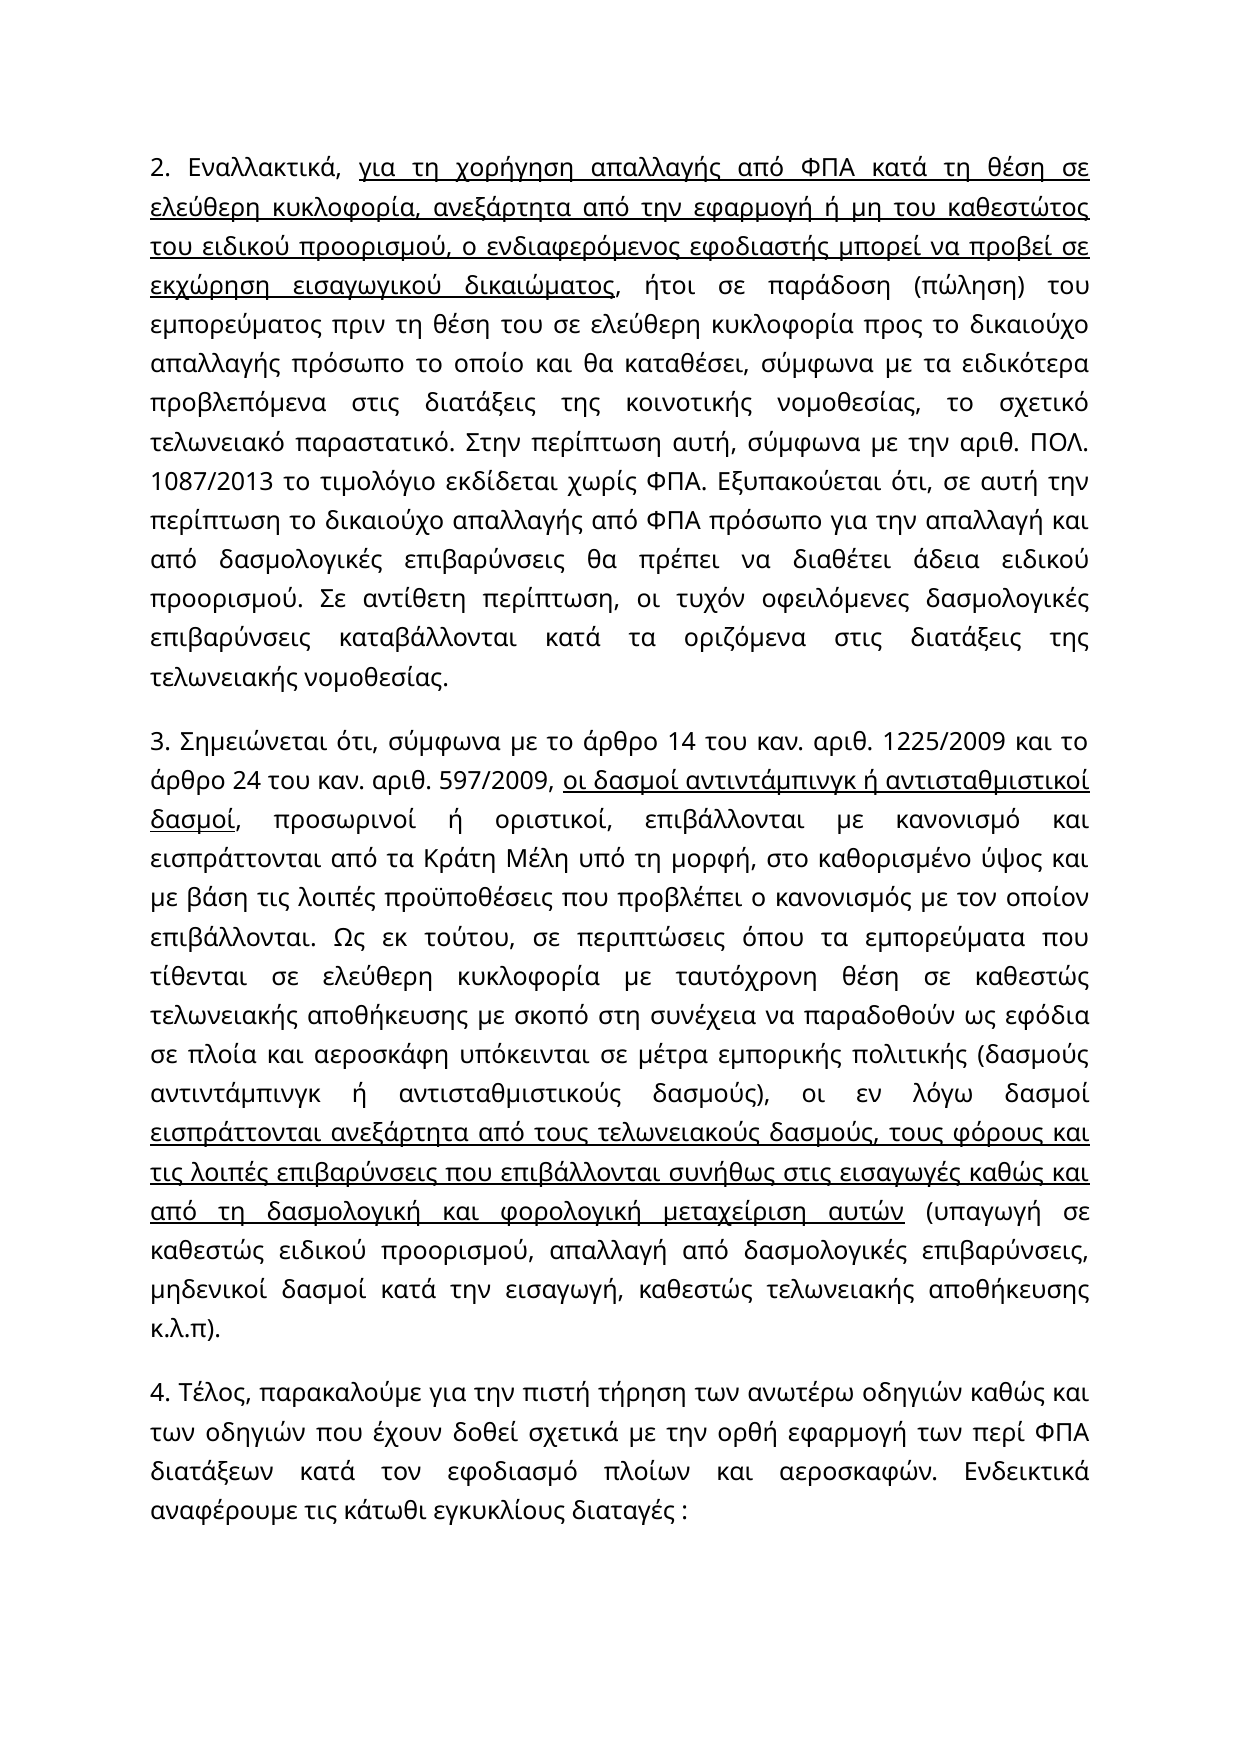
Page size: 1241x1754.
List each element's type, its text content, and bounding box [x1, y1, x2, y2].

text 4. Tέλος, παρακαλούμε για την πιστή τήρηση των ανωτέρω οδηγιών καθώς και των οδηγιών που έχουν δοθεί σχετικά με την ορθή εφαρμογή των περί ΦΠΑ διατάξεων κατά τον εφοδιασμό πλοίων και αεροσκαφών. Ενδεικτικά αναφέρουμε τις κάτωθι εγκυκλίους διαταγές : [150, 1375, 1090, 1527]
text εκχώρηση εισαγωγικού δικαιώματος, ήτοι σε παράδοση (πώληση) του εμπορεύματος πριν τη θέση του σε ελεύθερη κυκλοφορία προς το δικαιούχο απαλλαγής πρόσωπο το οποίο και θα καταθέσει, σύμφωνα με τα ειδικότερα προβλεπόμενα στις διατάξεις της κοινοτικής νομοθεσίας, το σχετικό τελωνειακό παραστατικό. Στην περίπτωση αυτή, σύμφωνα με την αριθ. ΠΟΛ. 1087/2013 το τιμολόγιο εκδίδεται χωρίς ΦΠΑ. Εξυπακούεται ότι, σε αυτή την περίπτωση το δικαιούχο απαλλαγής από ΦΠΑ πρόσωπο για την απαλλαγή και από δασμολογικές επιβαρύνσεις θα πρέπει να διαθέτει άδεια ειδικού προορισμού. Σε αντίθετη περίπτωση, οι τυχόν οφειλόμενες δασμολογικές επιβαρύνσεις καταβάλλονται κατά τα οριζόμενα στις διατάξεις της τελωνειακής νομοθεσίας. [150, 259, 1090, 693]
text του ειδικού προορισμού, ο ενδιαφερόμενος εφοδιαστής μπορεί να προβεί σε [150, 220, 1090, 257]
text 3. Σημειώνεται ότι, σύμφωνα με το άρθρο 14 του καν. αριθ. 1225/2009 και το άρθρο 24 του καν. αριθ. 597/2009, οι δασμοί αντιντάμπινγκ ή αντισταθμιστικοί δασμοί, προσωρινοί ή οριστικοί, επιβάλλονται με κανονισμό και εισπράττονται από τα Κράτη Μέλη υπό τη μορφή, στο καθορισμένο ύψος και με βάση τις λοιπές προϋποθέσεις που προβλέπει ο κανονισμός με τον οποίον επιβάλλονται. Ως εκ τούτου, σε περιπτώσεις όπου τα εμπορεύματα που τίθενται σε ελεύθερη κυκλοφορία με ταυτόχρονη θέση σε καθεστώς τελωνειακής αποθήκευσης με σκοπό στη συνέχεια να παραδοθούν ως εφόδια σε πλοία και αεροσκάφη υπόκεινται σε μέτρα εμπορικής πολιτικής (δασμούς αντιντάμπινγκ ή αντισταθμιστικούς δασμούς), οι εν λόγω δασμοί εισπράττονται ανεξάρτητα από τους τελωνειακούς δασμούς, τους φόρους και [150, 723, 1090, 1144]
text από τη δασμολογική και φορολογική μεταχείριση αυτών (υπαγωγή σε καθεστώς ειδικού προορισμού, απαλλαγή από δασμολογικές επιβαρύνσεις, μηδενικοί δασμοί κατά την εισαγωγή, καθεστώς τελωνειακής αποθήκευσης κ.λ.π). [150, 1185, 1090, 1345]
text τις λοιπές επιβαρύνσεις που επιβάλλονται συνήθως στις εισαγωγές καθώς και [150, 1146, 1090, 1183]
text 2. Εναλλακτικά, για τη χορήγηση απαλλαγής από ΦΠΑ κατά τη θέση σε ελεύθερη κυκλοφορία, ανεξάρτητα από την εφαρμογή ή μη του καθεστώτος [150, 150, 1090, 218]
